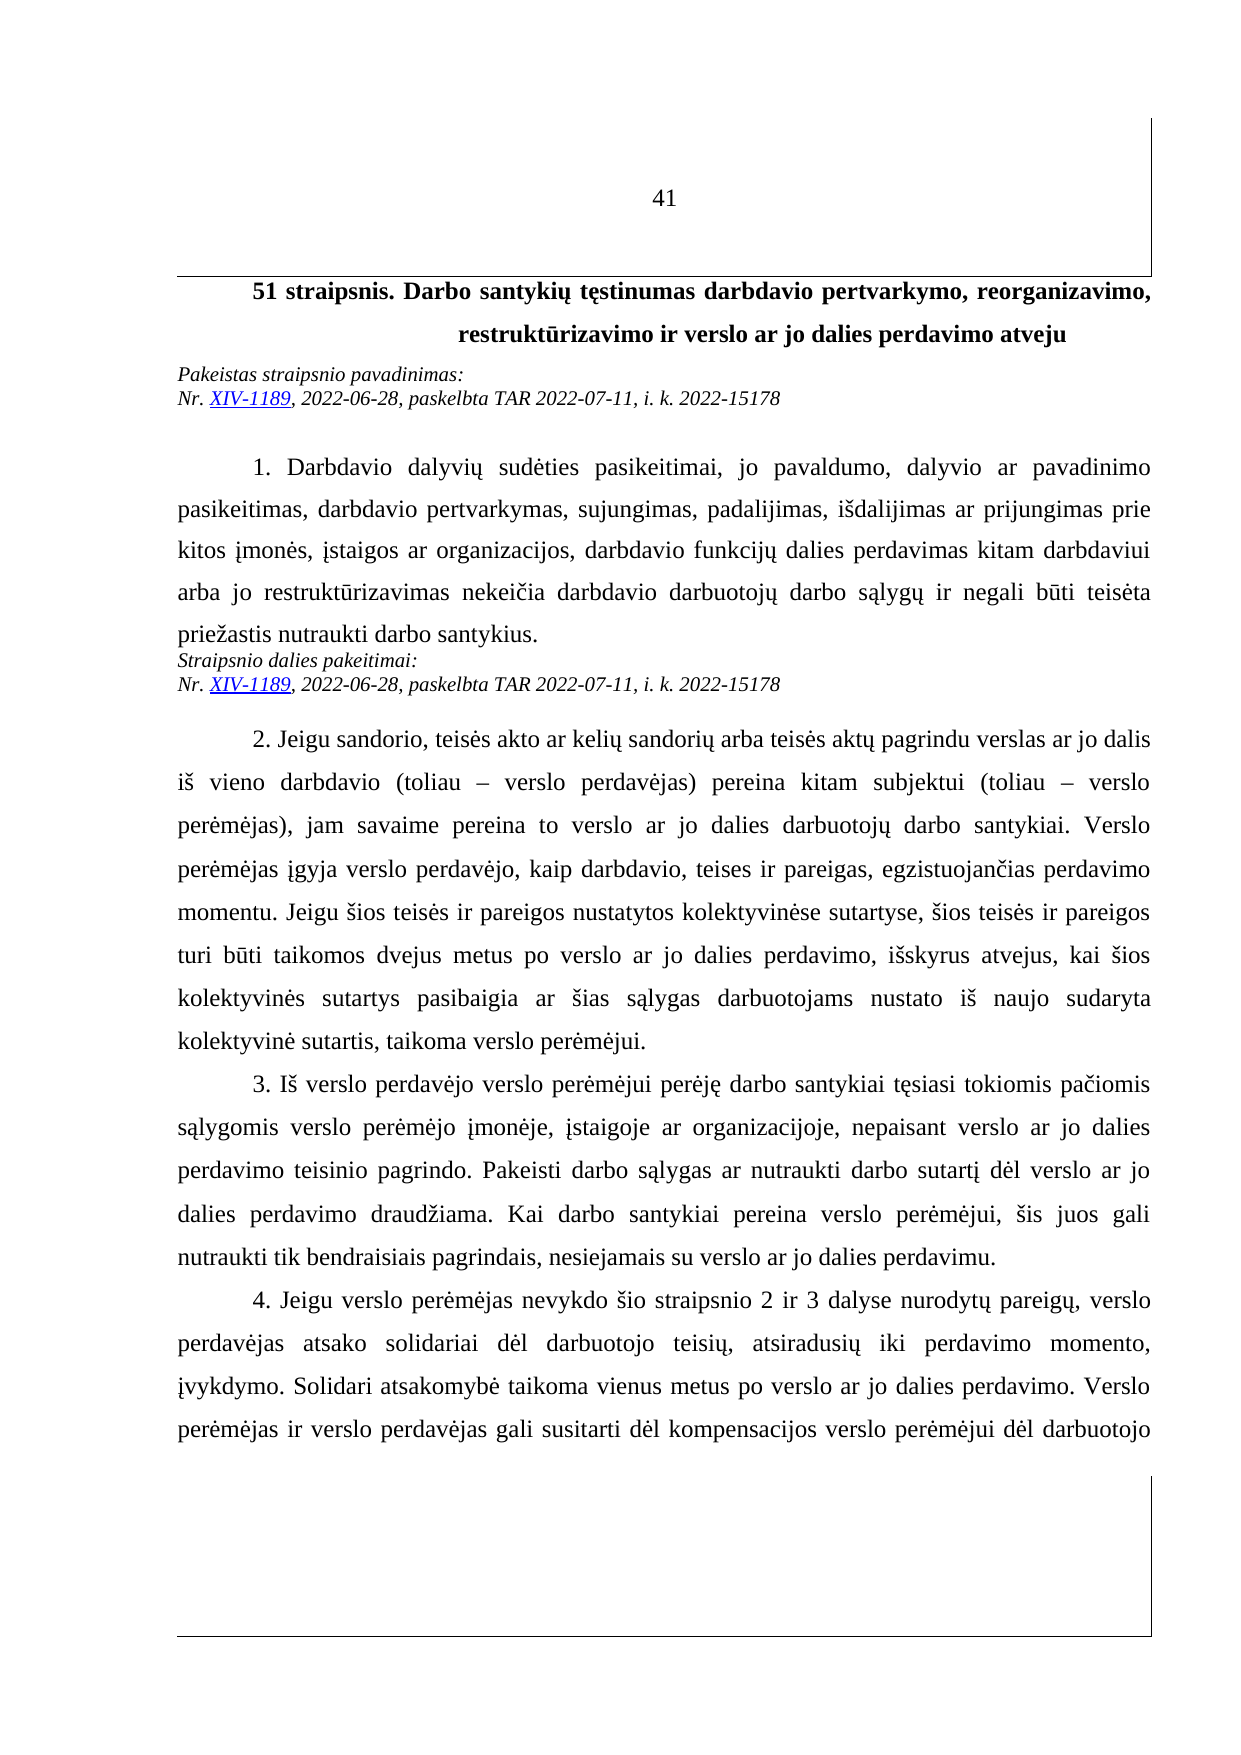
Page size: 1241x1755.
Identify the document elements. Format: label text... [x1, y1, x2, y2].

text Straipsnio dalies pakeitimai: [177, 647, 1152, 672]
text Nr. XIV-1189, 2022-06-28, paskelbta TAR 2022-07-11, i. k. 2022-15178 [177, 672, 1152, 696]
text 2. Jeigu sandorio, teisės akto ar kelių sandorių arba teisės aktų pagrindu verslas ar jo dalis iš vieno darbdavio (toliau – verslo perdavėjas) pereina kitam subjektui (toliau – verslo perėmėjas), jam savaime pereina to verslo ar jo dalies darbuotojų darbo santykiai. Verslo perėmėjas įgyja verslo perdavėjo, kaip darbdavio, teises ir pareigas, egzistuojančias perdavimo momentu. Jeigu šios teisės ir pareigos nustatytos kolektyvinėse sutartyse, šios teisės ir pareigos turi būti taikomos dvejus metus po verslo ar jo dalies perdavimo, išskyrus atvejus, kai šios kolektyvinės sutartys pasibaigia ar šias sąlygas darbuotojams nustato iš naujo sudaryta kolektyvinė sutartis, taikoma verslo perėmėjui. [177, 724, 1152, 1055]
text 3. Iš verslo perdavėjo verslo perėmėjui perėję darbo santykiai tęsiasi tokiomis pačiomis sąlygomis verslo perėmėjo įmonėje, įstaigoje ar organizacijoje, nepaisant verslo ar jo dalies perdavimo teisinio pagrindo. Pakeisti darbo sąlygas ar nutraukti darbo sutartį dėl verslo ar jo dalies perdavimo draudžiama. Kai darbo santykiai pereina verslo perėmėjui, šis juos gali nutraukti tik bendraisiais pagrindais, nesiejamais su verslo ar jo dalies perdavimu. [177, 1069, 1152, 1271]
text Pakeistas straipsnio pavadinimas: [177, 362, 1152, 386]
text 1. Darbdavio dalyvių sudėties pasikeitimai, jo pavaldumo, dalyvio ar pavadinimo pasikeitimas, darbdavio pertvarkymas, sujungimas, padalijimas, išdalijimas ar prijungimas prie kitos įmonės, įstaigos ar organizacijos, darbdavio funkcijų dalies perdavimas kitam darbdaviui arba jo restruktūrizavimas nekeičia darbdavio darbuotojų darbo sąlygų ir negali būti teisėta priežastis nutraukti darbo santykius. [177, 439, 1152, 647]
text 4. Jeigu verslo perėmėjas nevykdo šio straipsnio 2 ir 3 dalyse nurodytų pareigų, verslo perdavėjas atsako solidariai dėl darbuotojo teisių, atsiradusių iki perdavimo momento, įvykdymo. Solidari atsakomybė taikoma vienus metus po verslo ar jo dalies perdavimo. Verslo perėmėjas ir verslo perdavėjas gali susitarti dėl kompensacijos verslo perėmėjui dėl darbuotojo [177, 1285, 1152, 1443]
text Nr. XIV-1189, 2022-06-28, paskelbta TAR 2022-07-11, i. k. 2022-15178 [177, 386, 1152, 410]
text 51 straipsnis. Darbo santykių tęstinumas darbdavio pertvarkymo, reorganizavimo, restruktūrizavimo ir verslo ar jo dalies perdavimo atveju [252, 276, 1152, 348]
